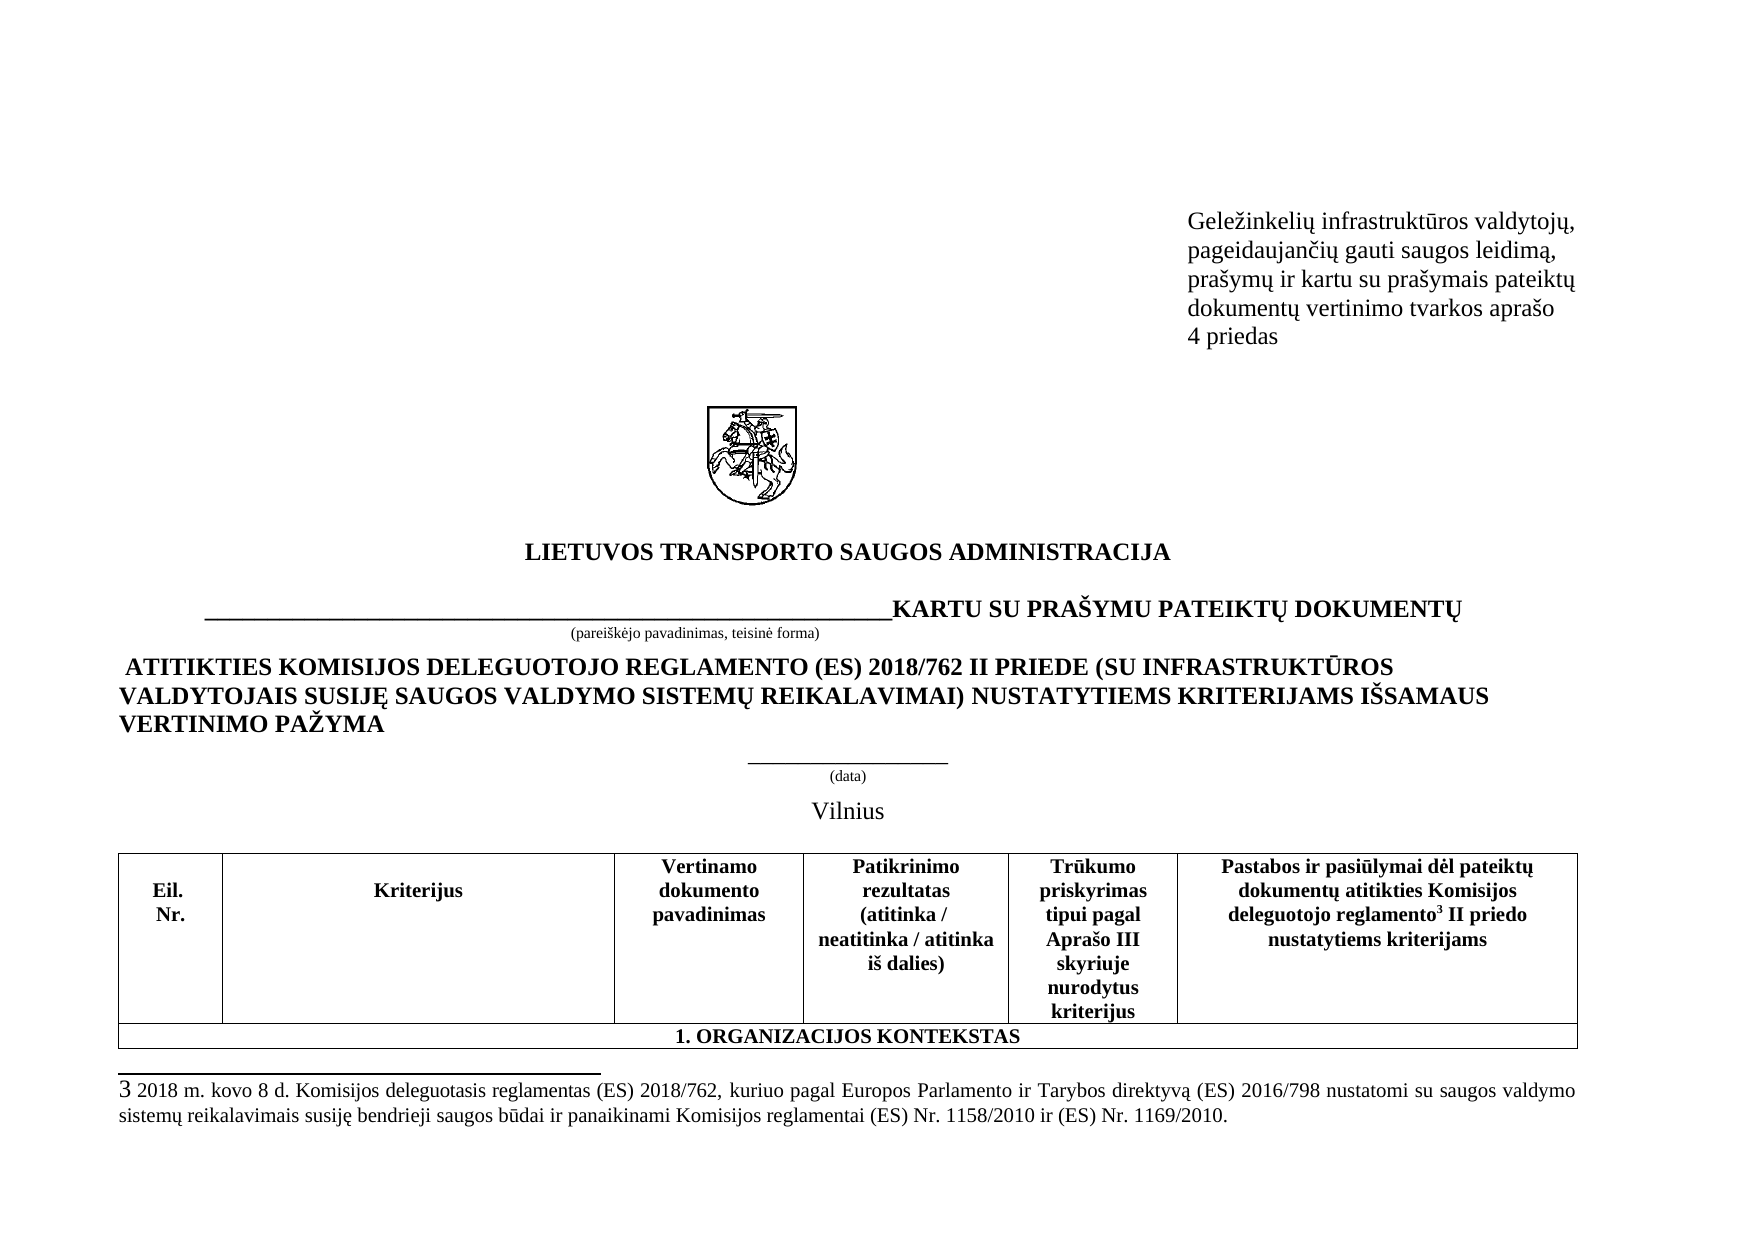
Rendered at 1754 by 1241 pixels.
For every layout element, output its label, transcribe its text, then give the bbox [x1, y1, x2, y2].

table_header Pastabos ir pasiūlymai dėl pateiktų dokumentų atitikties Komisijos deleguotojo reglamento II priedo nustatytiems kriterijams [1178, 854, 1577, 1023]
table_cell 1. ORGANIZACIJOS KONTEKSTAS [119, 1024, 1577, 1048]
text ________________ [118, 738, 1577, 767]
table_header Eil. Nr. [119, 854, 222, 1023]
text _______________________________________________________KARTU SU PRAŠYMU PATEIKTŲ DOKUMENTŲ [118, 594, 1577, 623]
text Geležinkelių infrastruktūros valdytojų, pageidaujančių gauti saugos leidimą, prašymų ir kartu su prašymais pateiktų dokumentų vertinimo tvarkos aprašo [1187, 206, 1577, 321]
text LIETUVOS TRANSPORTO SAUGOS ADMINISTRACIJA [118, 537, 1577, 566]
table_header Kriterijus [223, 854, 614, 1023]
text (data) [118, 767, 1577, 796]
text Vilnius [118, 796, 1577, 824]
text (pareiškėjo pavadinimas, teisinė forma) [118, 623, 1577, 652]
table_header Trūkumo priskyrimas tipui pagal Aprašo III skyriuje nurodytus kriterijus [1009, 854, 1177, 1023]
table_header Patikrinimo rezultatas (atitinka / neatitinka / atitinka iš dalies) [804, 854, 1008, 1023]
text ATITIKTIES KOMISIJOS DELEGUOTOJO REGLAMENTO (ES) 2018/762 II PRIEDE (SU INFRASTRUKTŪROS VALDYTOJAIS SUSIJĘ SAUGOS VALDYMO SISTEMŲ REIKALAVIMAI) NUSTATYTIEMS KRITERIJAMS IŠSAMAUS VERTINIMO PAŽYMA [118, 652, 1577, 738]
text 4 priedas [1187, 321, 1577, 350]
table_header Vertinamo dokumento pavadinimas [615, 854, 803, 1023]
